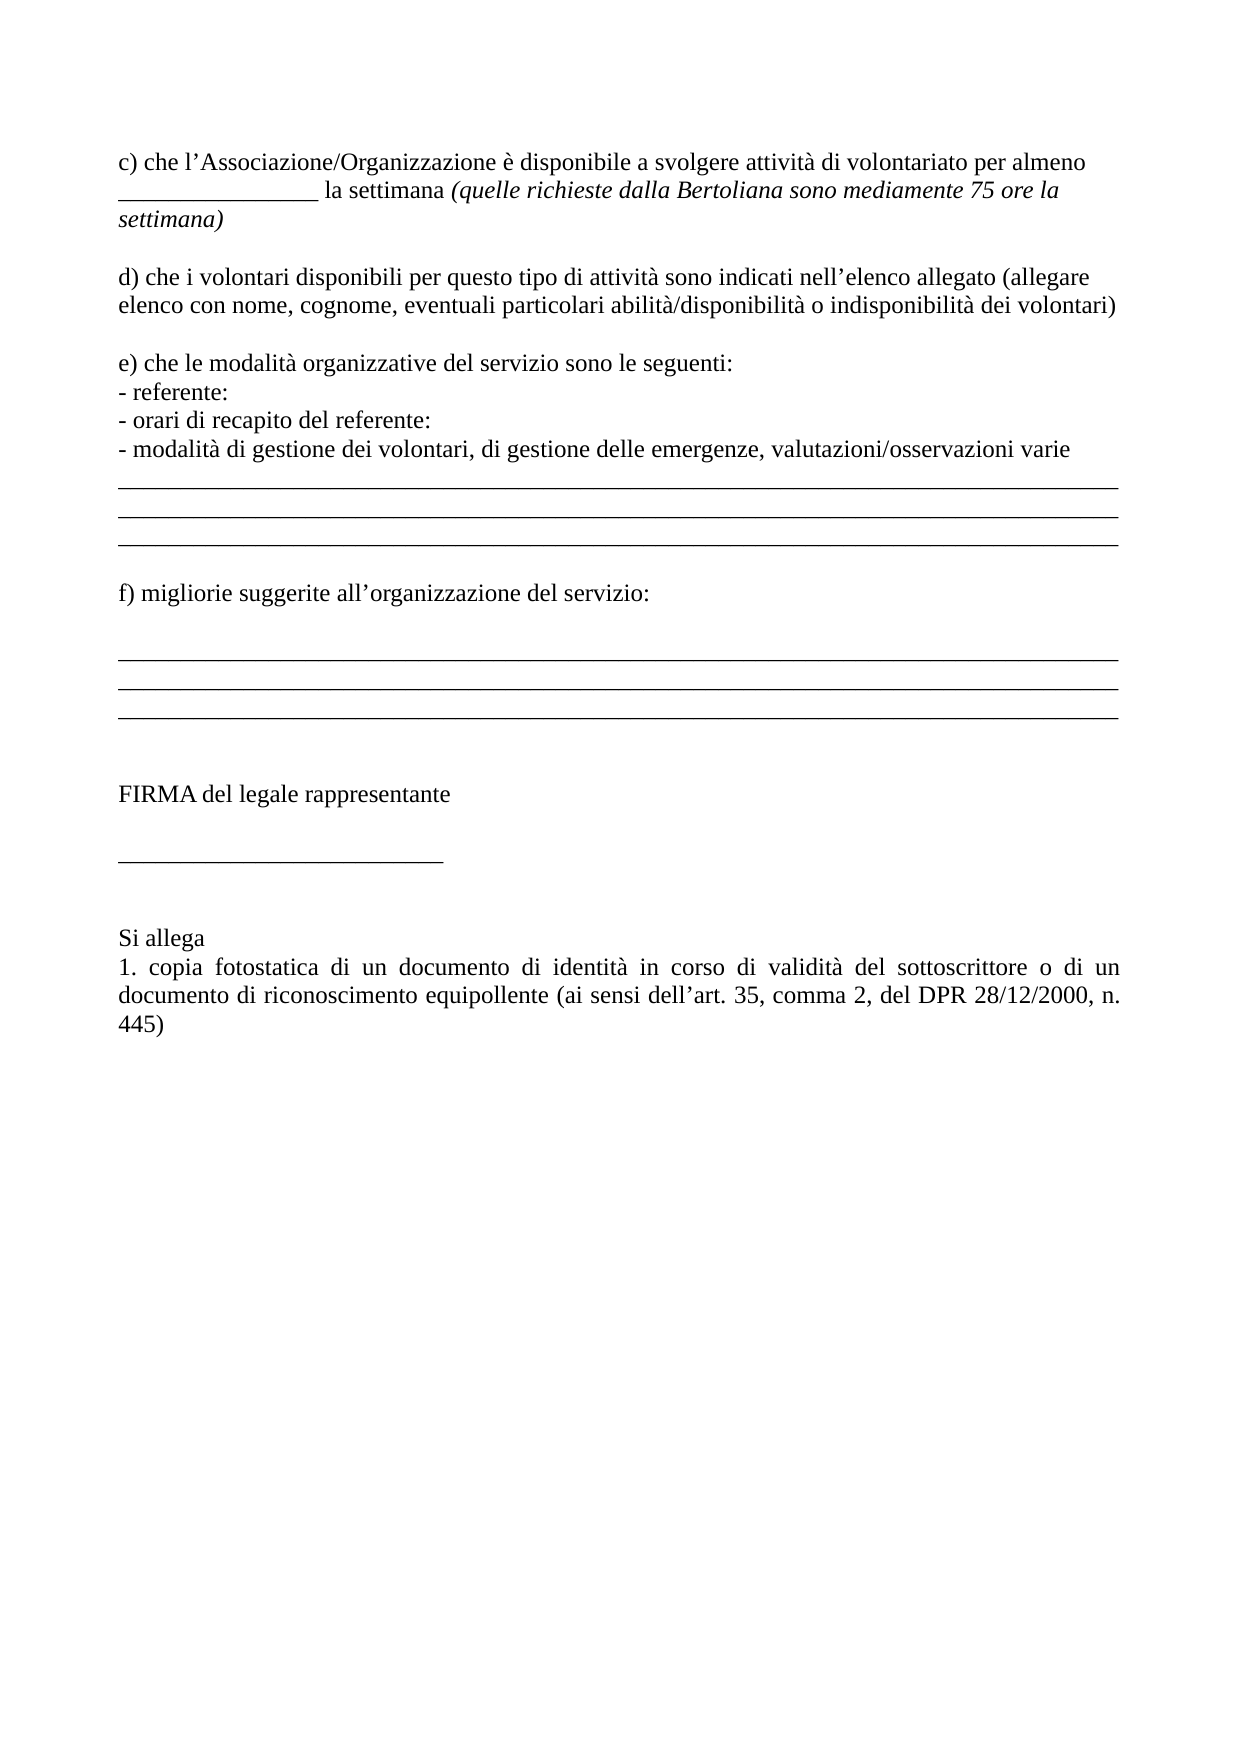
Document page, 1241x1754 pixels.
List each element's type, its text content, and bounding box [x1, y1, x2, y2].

text ________________________________________________________________________________________________________________________________________________________________________________________________________________________________________________ [118, 636, 1122, 722]
text __________________________ [118, 837, 1122, 866]
text f) migliorie suggerite all’organizzazione del servizio: [118, 578, 1122, 607]
text Si allega [118, 923, 1122, 952]
text FIRMA del legale rappresentante [118, 779, 1122, 808]
text d) che i volontari disponibili per questo tipo di attività sono indicati nell’elenco allegato (allegare elenco con nome, cognome, eventuali particolari abilità/disponibilità o indisponibilità dei volontari) [118, 262, 1122, 319]
text - orari di recapito del referente: [118, 406, 1122, 434]
text e) che le modalità organizzative del servizio sono le seguenti: [118, 348, 1122, 377]
text - referente: [118, 377, 1122, 406]
text c) che l’Associazione/Organizzazione è disponibile a svolgere attività di volontariato per almeno ________________ la settimana (quelle richieste dalla Bertoliana sono mediamente 75 ore la settimana) [118, 147, 1122, 233]
text - modalità di gestione dei volontari, di gestione delle emergenze, valutazioni/osservazioni varie ________________________________________________________________________________________________________________________________________________________________________________________________________________________________________________ [118, 434, 1122, 549]
text 1. copia fotostatica di un documento di identità in corso di validità del sottoscrittore o di un documento di riconoscimento equipollente (ai sensi dell’art. 35, comma 2, del DPR 28/12/2000, n. 445) [118, 952, 1122, 1038]
